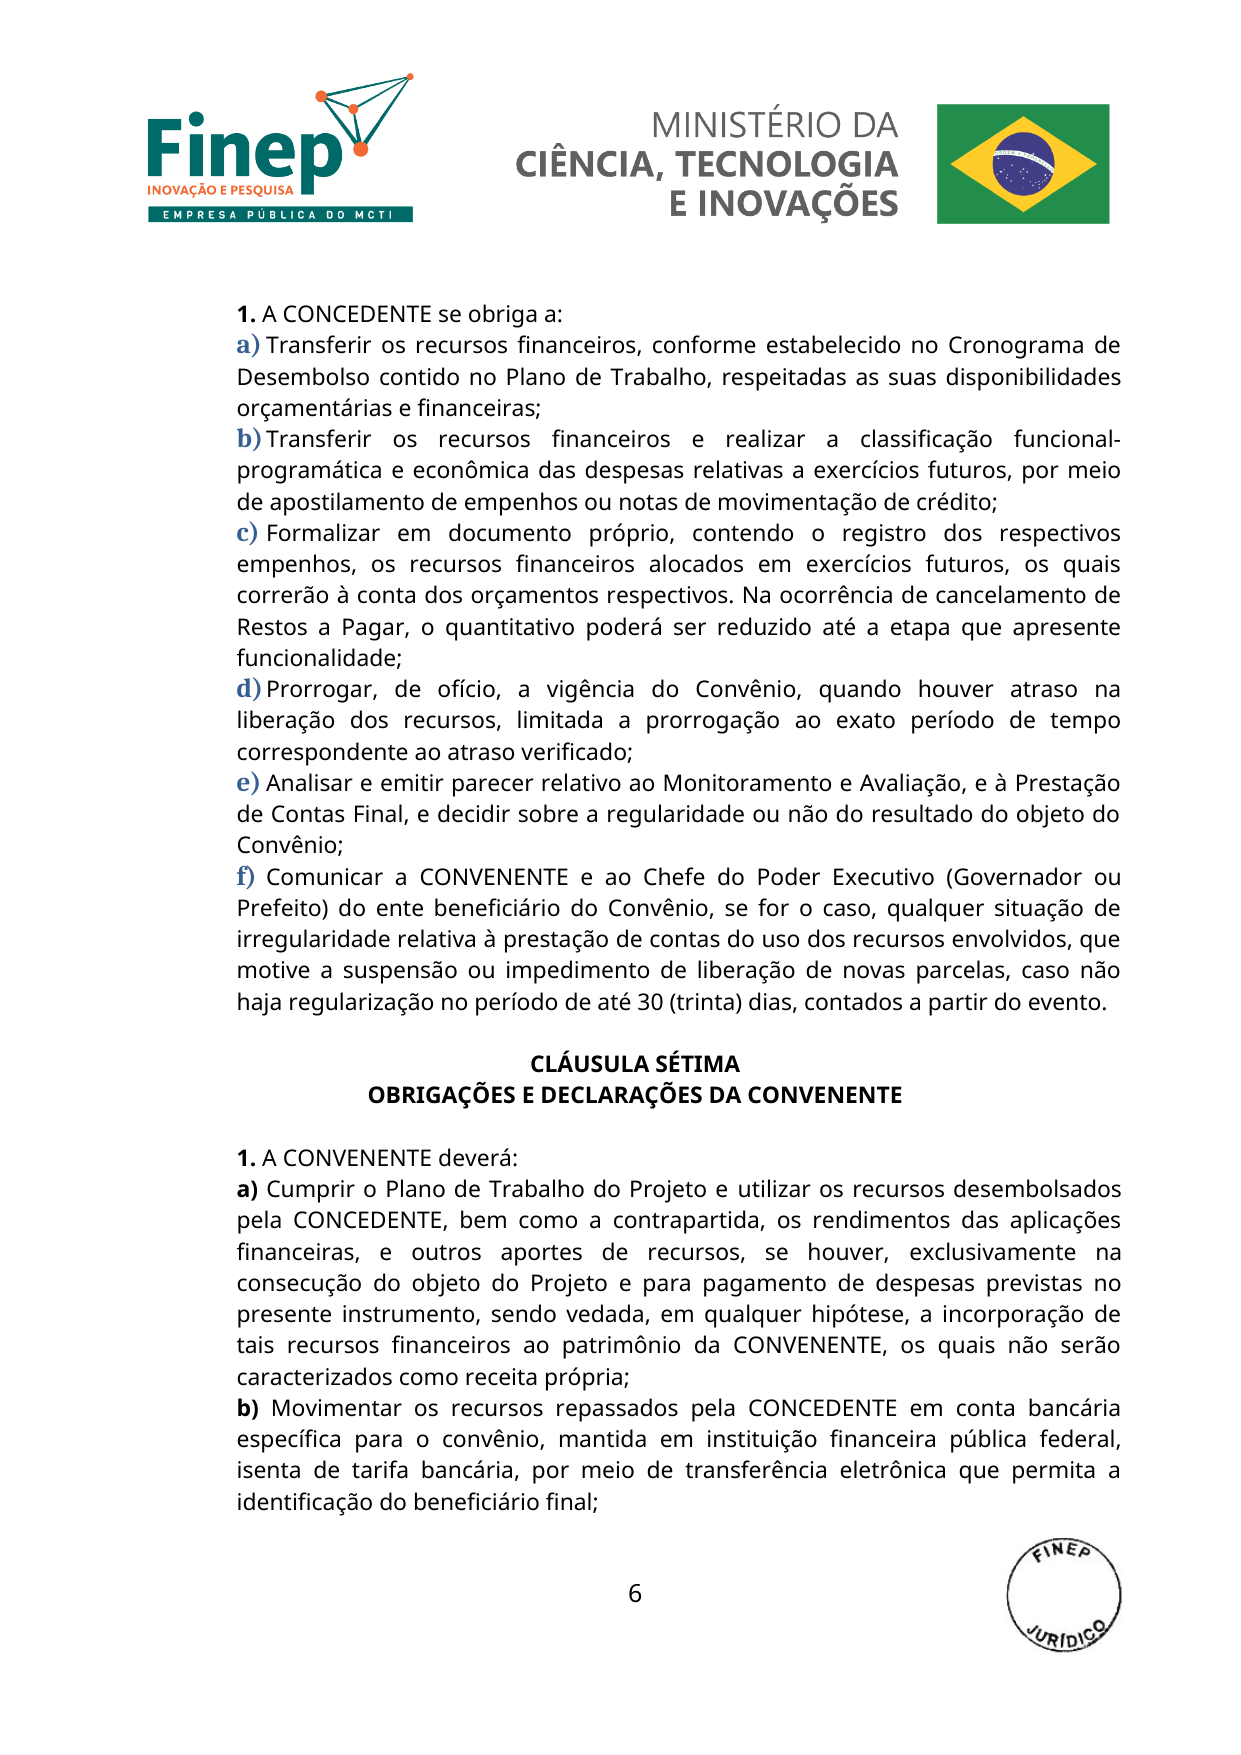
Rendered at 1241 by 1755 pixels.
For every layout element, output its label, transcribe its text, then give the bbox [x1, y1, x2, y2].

text OBRIGAÇÕES E DECLARAÇÕES DA CONVENENTE [148, 1079, 1122, 1110]
text 1. A CONVENENTE deverá: [148, 1142, 1122, 1173]
list Comunicar a CONVENENTE e ao Chefe do Poder Executivo (Governador ou Prefeito) do ente beneficiário do Convênio, se for o caso, qualquer situação de irregularidade relativa à prestação de contas do uso dos recursos envolvidos, que motive a suspensão ou impedimento de liberação de novas parcelas, caso não haja regularização no período de até 30 (trinta) dias, contados a partir do evento. [236, 860, 1122, 1017]
list Transferir os recursos financeiros, conforme estabelecido no Cronograma de Desembolso contido no Plano de Trabalho, respeitadas as suas disponibilidades orçamentárias e financeiras; [236, 329, 1122, 423]
list Analisar e emitir parecer relativo ao Monitoramento e Avaliação, e à Prestação de Contas Final, e decidir sobre a regularidade ou não do resultado do objeto do Convênio; [236, 767, 1122, 860]
list Formalizar em documento próprio, contendo o registro dos respectivos empenhos, os recursos financeiros alocados em exercícios futuros, os quais correrão à conta dos orçamentos respectivos. Na ocorrência de cancelamento de Restos a Pagar, o quantitativo poderá ser reduzido até a etapa que apresente funcionalidade; [236, 517, 1122, 673]
list Prorrogar, de ofício, a vigência do Convênio, quando houver atraso na liberação dos recursos, limitada a prorrogação ao exato período de tempo correspondente ao atraso verificado; [236, 673, 1122, 767]
subtitle 1. A CONCEDENTE se obriga a: [148, 298, 1122, 329]
text b) Movimentar os recursos repassados pela CONCEDENTE em conta bancária específica para o convênio, mantida em instituição financeira pública federal, isenta de tarifa bancária, por meio de transferência eletrônica que permita a identificação do beneficiário final; [236, 1392, 1122, 1517]
text CLÁUSULA SÉTIMA [148, 1048, 1122, 1079]
list Transferir os recursos financeiros e realizar a classificação funcional-programática e econômica das despesas relativas a exercícios futuros, por meio de apostilamento de empenhos ou notas de movimentação de crédito; [236, 423, 1122, 517]
text a) Cumprir o Plano de Trabalho do Projeto e utilizar os recursos desembolsados pela CONCEDENTE, bem como a contrapartida, os rendimentos das aplicações financeiras, e outros aportes de recursos, se houver, exclusivamente na consecução do objeto do Projeto e para pagamento de despesas previstas no presente instrumento, sendo vedada, em qualquer hipótese, a incorporação de tais recursos financeiros ao patrimônio da CONVENENTE, os quais não serão caracterizados como receita própria; [236, 1173, 1122, 1392]
